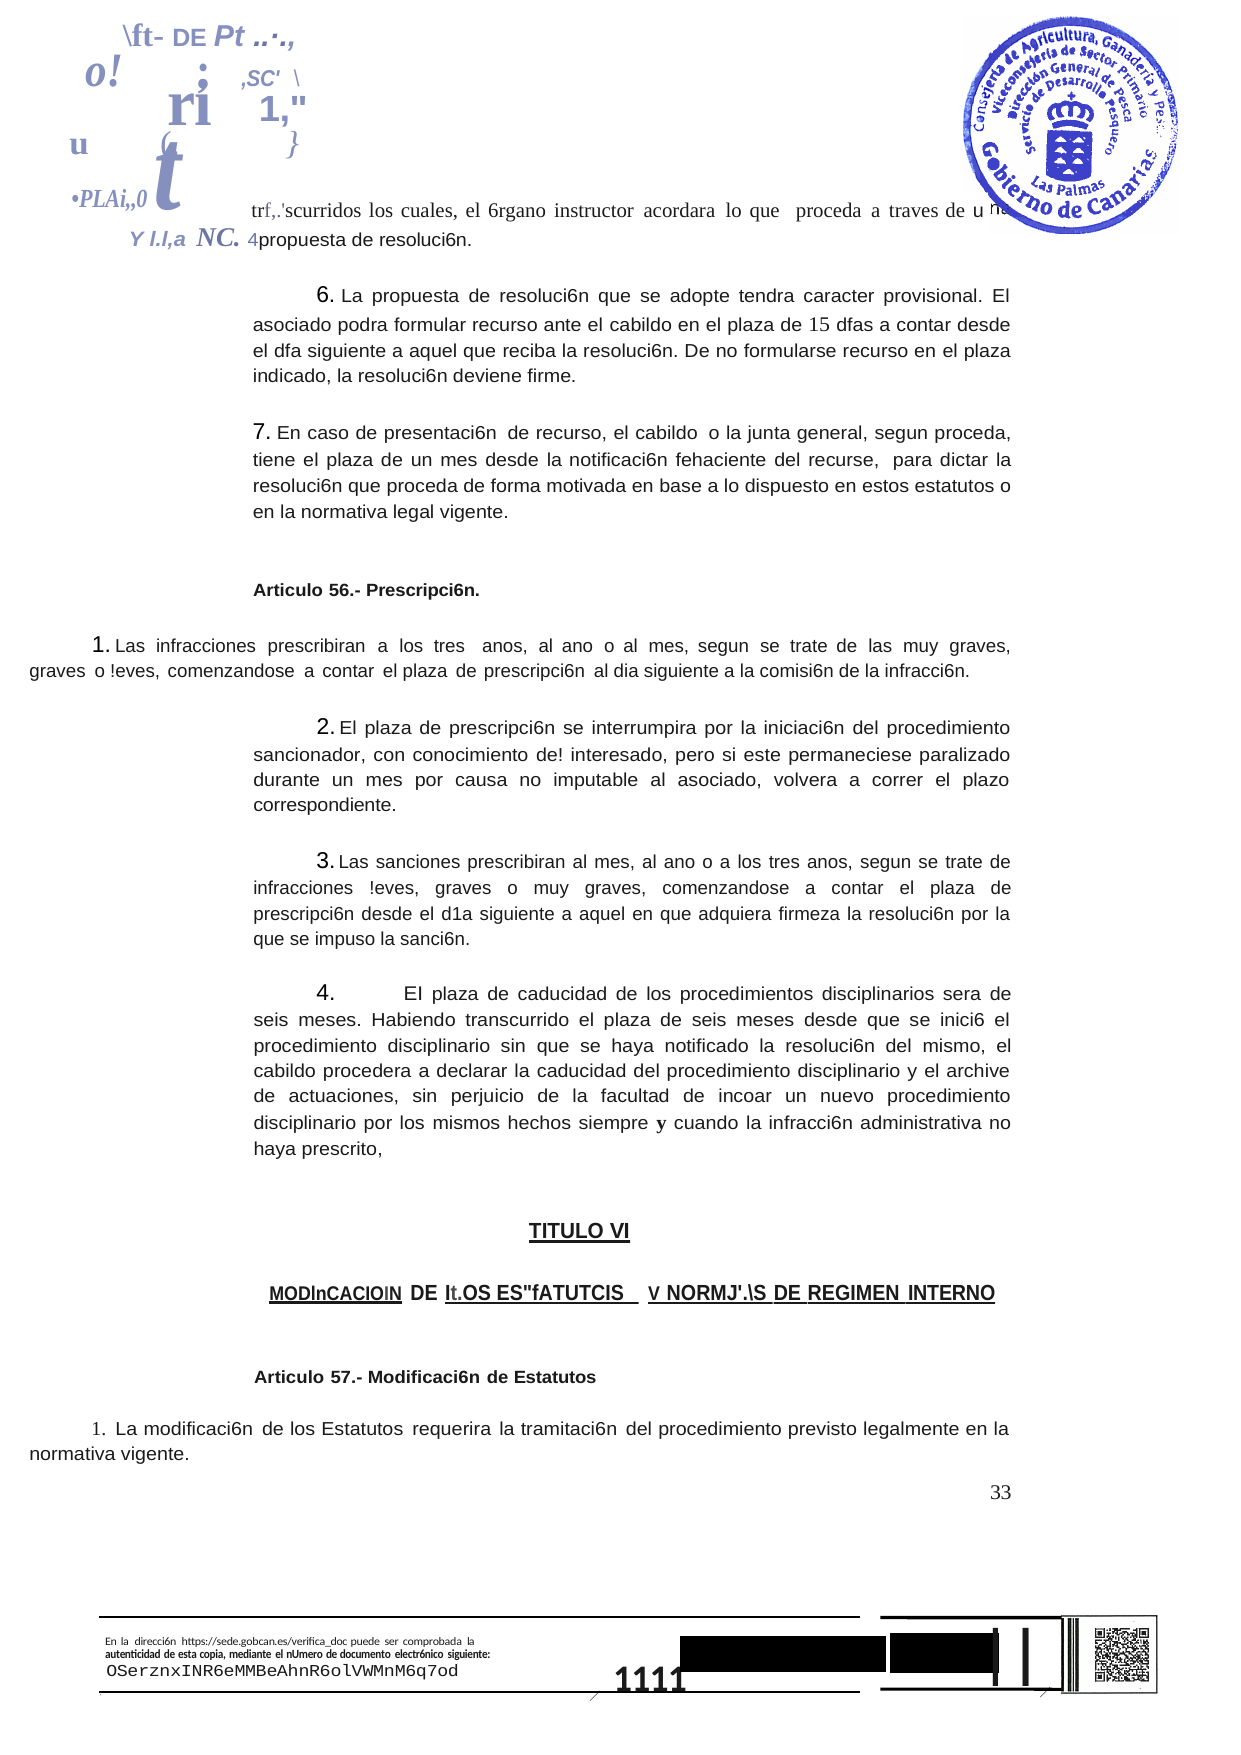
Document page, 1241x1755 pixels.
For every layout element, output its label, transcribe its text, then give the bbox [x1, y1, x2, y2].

text ri [167, 67, 213, 141]
text o! ; ,SC' \ [85, 52, 962, 94]
text [1178, 24, 1220, 52]
text t [153, 104, 181, 236]
list El plaza de prescripci6n se interrumpira por la iniciaci6n del procedimiento sancionador, con conocimiento de! interesado, pero si este permaneciese paralizado durante un mes por causa no imputable al asociado, volvera a correr el plazo correspondiente. [253, 713, 1011, 816]
list La propuesta de resoluci6n que se adopte tendra caracter provisional. El asociado podra formular recurso ante el cabildo en el plaza de 15 dfas a contar desde el dfa siguiente a aquel que reciba la resoluci6n. De no formularse recurso en el plaza indicado, la resoluci6n deviene firme. [253, 281, 1011, 386]
list EI plaza de caducidad de los procedimientos disciplinarios sera de seis meses. Habiendo transcurrido el plaza de seis meses desde que se inici6 el procedimiento disciplinario sin que se haya notificado la resoluci6n del mismo, el cabildo procedera a declarar la caducidad del procedimiento disciplinario y el archive de actuaciones, sin perjuicio de la facultad de incoar un nuevo procedimiento disciplinario por los mismos hechos siempre y cuando la infracci6n administrativa no haya prescrito, [253, 979, 1011, 1159]
list Las infracciones prescribiran a los tres anos, al ano o al mes, segun se trate de las muy graves, graves o !eves, comenzandose a contar el plaza de prescripci6n al dia siguiente a la comisi6n de la infracci6n. [29, 631, 1011, 682]
text 1," [258, 94, 962, 128]
text Y l.l,a NC. 4propuesta de resoluci6n. [129, 222, 1220, 252]
text u (, } [181, 128, 962, 161]
text [1178, 94, 1220, 128]
subtitle TITULO VI [29, 1218, 1130, 1244]
list Las sanciones prescribiran al mes, al ano o a los tres anos, segun se trate de infracciones !eves, graves o muy graves, comenzandose a contar el plaza de prescripci6n desde el d1a siguiente a aquel en que adquiera firmeza la resoluci6n por la que se impuso la sanci6n. [253, 847, 1011, 949]
subtitle •PLAi,,0 [71, 186, 153, 213]
text \ft- DE Pt ..·., [123, 24, 962, 52]
subtitle 33 [29, 1480, 1012, 1504]
text Articulo 57.- Modificaci6n de Estatutos [254, 1367, 1220, 1387]
text u (, } [69, 128, 153, 161]
list La modificaci6n de los Estatutos requerira la tramitaci6n del procedimiento previsto legalmente en la normativa vigente. [29, 1416, 1009, 1464]
text Articulo 56.- Prescripci6n. [253, 580, 1220, 600]
list En caso de presentaci6n de recurso, el cabildo o la junta general, segun proceda, tiene el plaza de un mes desde la notificaci6n fehaciente del recurse, para dictar la resoluci6n que proceda de forma motivada en base a lo dispuesto en estos estatutos o en la normativa legal vigente. [252, 418, 1011, 523]
text u (, } [1178, 128, 1220, 161]
text MODlnCACIOIN DE It.OS ES"fATUTCIS V NORMJ'.\S DE REGIMEN INTERNO [136, 1279, 1129, 1305]
subtitle trf,.'scurridos los cuales, el 6rgano instructor acordara lo que proceda a traves de u [251, 200, 962, 222]
text o! ; ,SC' \ [1178, 52, 1220, 94]
